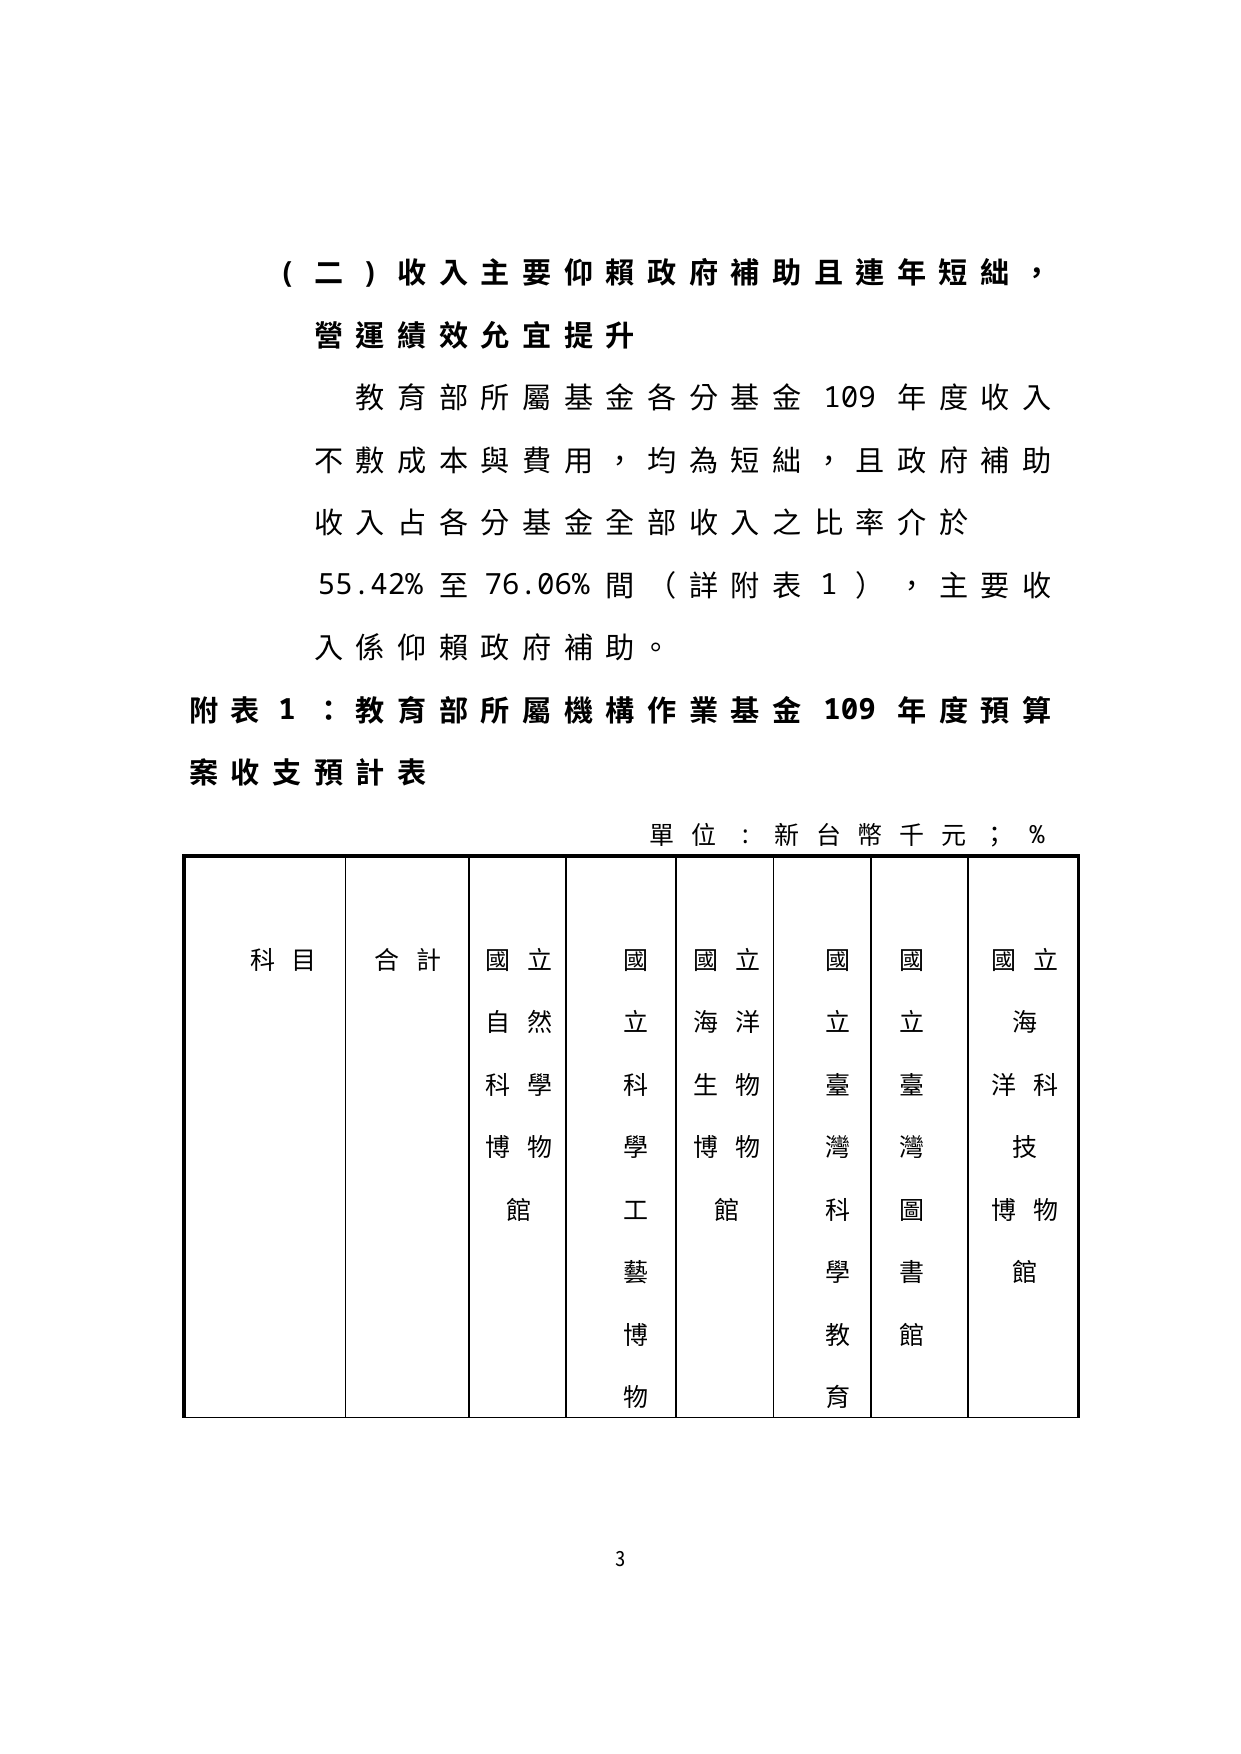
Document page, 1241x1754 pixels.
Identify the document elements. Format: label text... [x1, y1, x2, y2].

table_header 合計 [346, 858, 468, 1417]
table_header 國立臺灣科學教育 [774, 858, 870, 1417]
text 附表1：教育部所屬機構作業基金109年度預算案收支預計表 [183, 667, 1058, 792]
text 教育部所屬基金各分基金109年度收入不敷成本與費用，均為短絀，且政府補助收入占各分基金全部收入之比率介於55.42%至76.06%間（詳附表1），主要收入係仰賴政府補助。 [271, 354, 1058, 667]
table_header 國立科 學工藝 博物 [567, 858, 675, 1417]
table_header 國立臺灣圖書館 [872, 858, 967, 1417]
text (二)收入主要仰賴政府補助且連年短絀，營運績效允宜提升 [242, 229, 1058, 354]
text 單位:新台幣千元；% [241, 792, 1058, 854]
table_header 國立自然科學博物館 [470, 858, 565, 1417]
table_header 科目 [186, 858, 345, 1417]
table_header 國立海洋生物博物館 [677, 858, 773, 1417]
table_header 國立海 洋科技 博物館 [969, 858, 1077, 1417]
